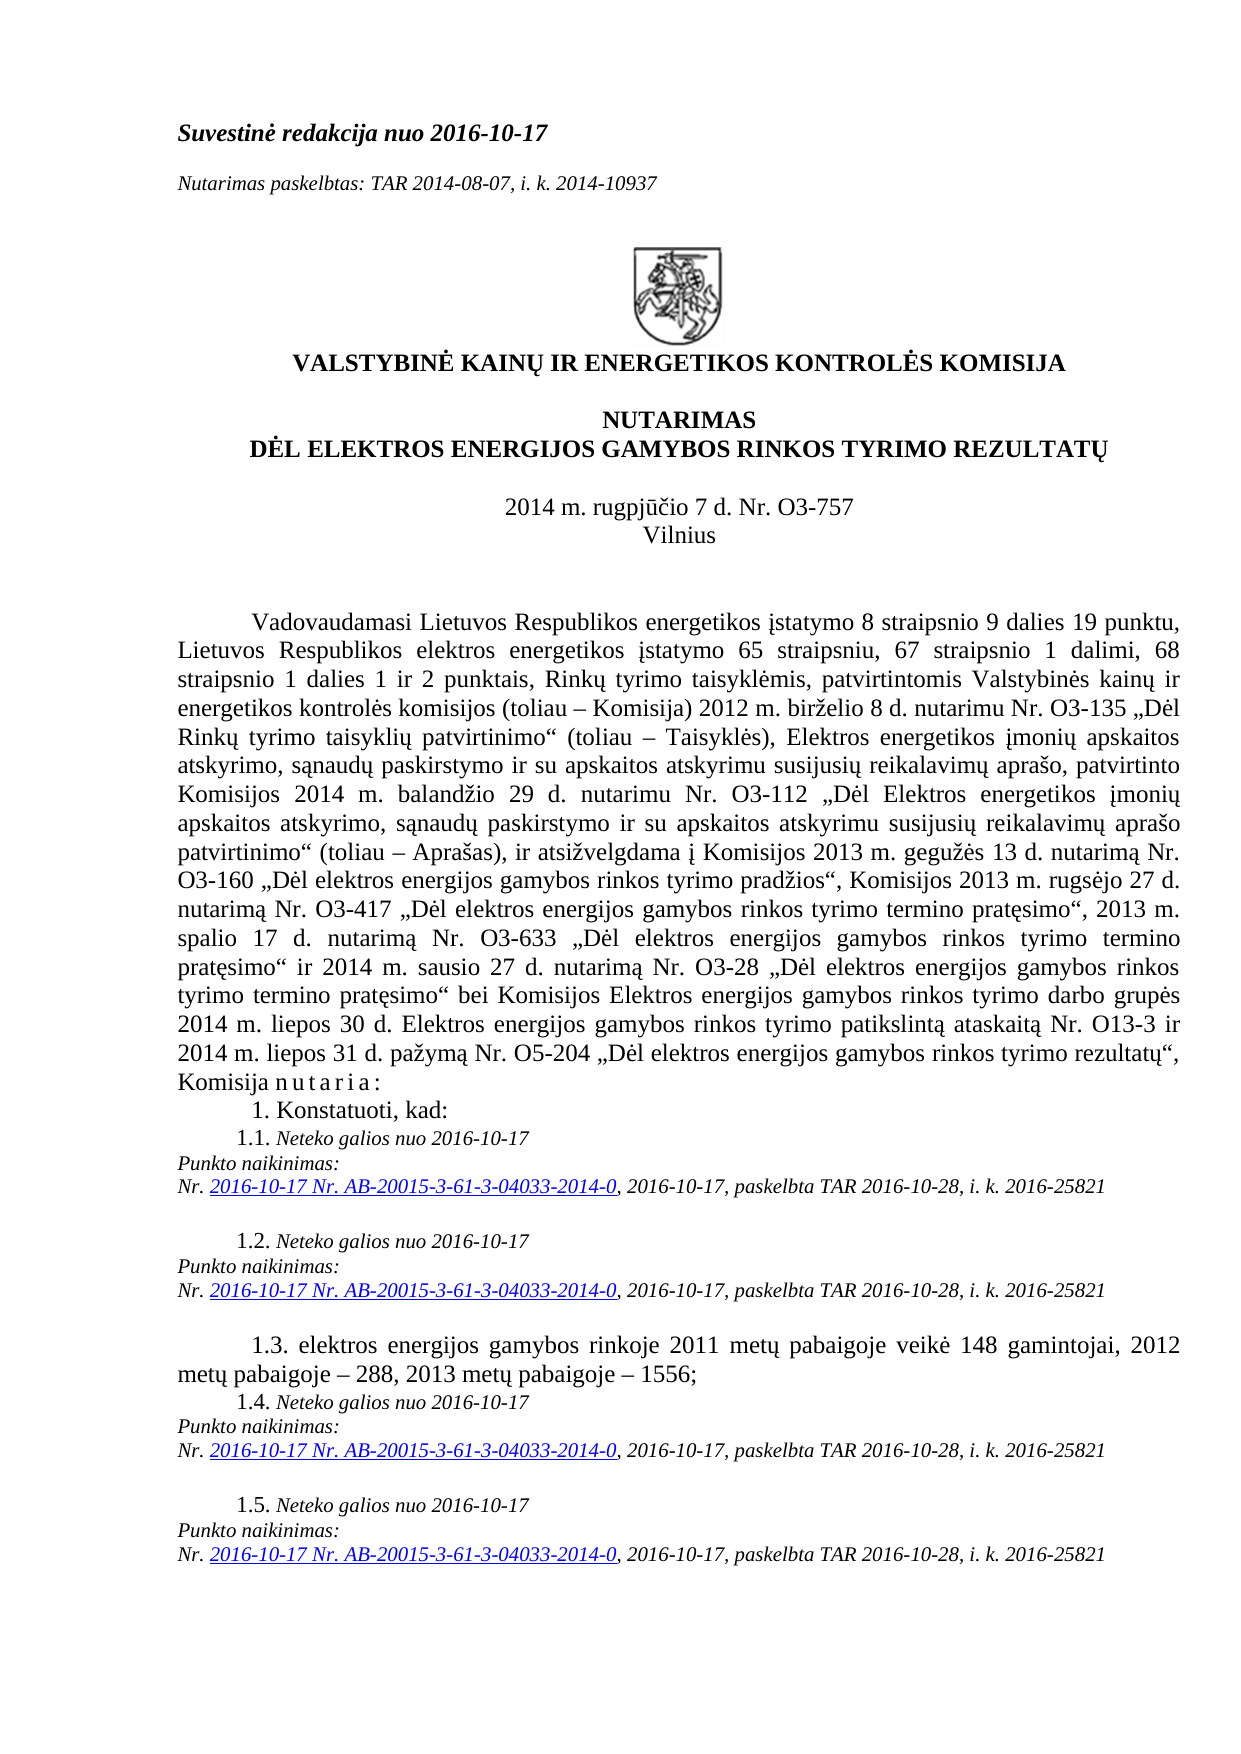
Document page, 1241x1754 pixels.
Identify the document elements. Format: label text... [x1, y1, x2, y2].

text vALSTYBINĖ KAINŲ IR ENERGETIKOS KONTROLĖS KOMISIJA [177, 348, 1181, 377]
text NUTARIMAS [177, 405, 1181, 434]
text Punkto naikinimas: [177, 1150, 1181, 1174]
text 1.2. Neteko galios nuo 2016-10-17 [177, 1227, 1181, 1254]
text 1.5. Neteko galios nuo 2016-10-17 [177, 1491, 1181, 1518]
text Nr. 2016-10-17 Nr. AB-20015-3-61-3-04033-2014-0, 2016-10-17, paskelbta TAR 2016-10-28, i. k. 2016-25821 [177, 1278, 1181, 1302]
text 1.3. elektros energijos gamybos rinkoje 2011 metų pabaigoje veikė 148 gamintojai, 2012 metų pabaigoje – 288, 2013 metų pabaigoje – 1556; [177, 1331, 1181, 1388]
text 1.1. Neteko galios nuo 2016-10-17 [177, 1124, 1181, 1150]
text Punkto naikinimas: [177, 1414, 1181, 1438]
text Nr. 2016-10-17 Nr. AB-20015-3-61-3-04033-2014-0, 2016-10-17, paskelbta TAR 2016-10-28, i. k. 2016-25821 [177, 1542, 1181, 1566]
text Vadovaudamasi Lietuvos Respublikos energetikos įstatymo 8 straipsnio 9 dalies 19 punktu, Lietuvos Respublikos elektros energetikos įstatymo 65 straipsniu, 67 straipsnio 1 dalimi, 68 straipsnio 1 dalies 1 ir 2 punktais, Rinkų tyrimo taisyklėmis, patvirtintomis Valstybinės kainų ir energetikos kontrolės komisijos (toliau – Komisija) 2012 m. birželio 8 d. nutarimu Nr. O3-135 „Dėl Rinkų tyrimo taisyklių patvirtinimo“ (toliau – Taisyklės), Elektros energetikos įmonių apskaitos atskyrimo, sąnaudų paskirstymo ir su apskaitos atskyrimu susijusių reikalavimų aprašo, patvirtinto Komisijos 2014 m. balandžio 29 d. nutarimu Nr. O3-112 „Dėl Elektros energetikos įmonių apskaitos atskyrimo, sąnaudų paskirstymo ir su apskaitos atskyrimu susijusių reikalavimų aprašo patvirtinimo“ (toliau – Aprašas), ir atsižvelgdama į Komisijos 2013 m. gegužės 13 d. nutarimą Nr. O3-160 „Dėl elektros energijos gamybos rinkos tyrimo pradžios“, Komisijos 2013 m. rugsėjo 27 d. nutarimą Nr. O3-417 „Dėl elektros energijos gamybos rinkos tyrimo termino pratęsimo“, 2013 m. spalio 17 d. nutarimą Nr. O3-633 „Dėl elektros energijos gamybos rinkos tyrimo termino pratęsimo“ ir 2014 m. sausio 27 d. nutarimą Nr. O3-28 „Dėl elektros energijos gamybos rinkos tyrimo termino pratęsimo“ bei Komisijos Elektros energijos gamybos rinkos tyrimo darbo grupės 2014 m. liepos 30 d. Elektros energijos gamybos rinkos tyrimo patikslintą ataskaitą Nr. O13-3 ir 2014 m. liepos 31 d. pažymą Nr. O5-204 „Dėl elektros energijos gamybos rinkos tyrimo rezultatų“, Komisija nutaria: [177, 607, 1181, 1095]
text Vilnius [177, 520, 1181, 549]
text Nutarimas paskelbtas: TAR 2014-08-07, i. k. 2014-10937 [177, 171, 1181, 195]
text 1. Konstatuoti, kad: [177, 1095, 1181, 1124]
text 2014 m. rugpjūčio 7 d. Nr. O3-757 [177, 492, 1181, 520]
text Nr. 2016-10-17 Nr. AB-20015-3-61-3-04033-2014-0, 2016-10-17, paskelbta TAR 2016-10-28, i. k. 2016-25821 [177, 1438, 1181, 1462]
text Nr. 2016-10-17 Nr. AB-20015-3-61-3-04033-2014-0, 2016-10-17, paskelbta TAR 2016-10-28, i. k. 2016-25821 [177, 1174, 1181, 1198]
text Punkto naikinimas: [177, 1518, 1181, 1542]
text Suvestinė redakcija nuo 2016-10-17 [177, 118, 1181, 147]
text 1.4. Neteko galios nuo 2016-10-17 [177, 1388, 1181, 1414]
text dėl ELEKTROS ENERGIJOS GAMYBOS rinkOS TYRImo ReZULTATų [177, 434, 1181, 463]
text Punkto naikinimas: [177, 1254, 1181, 1278]
